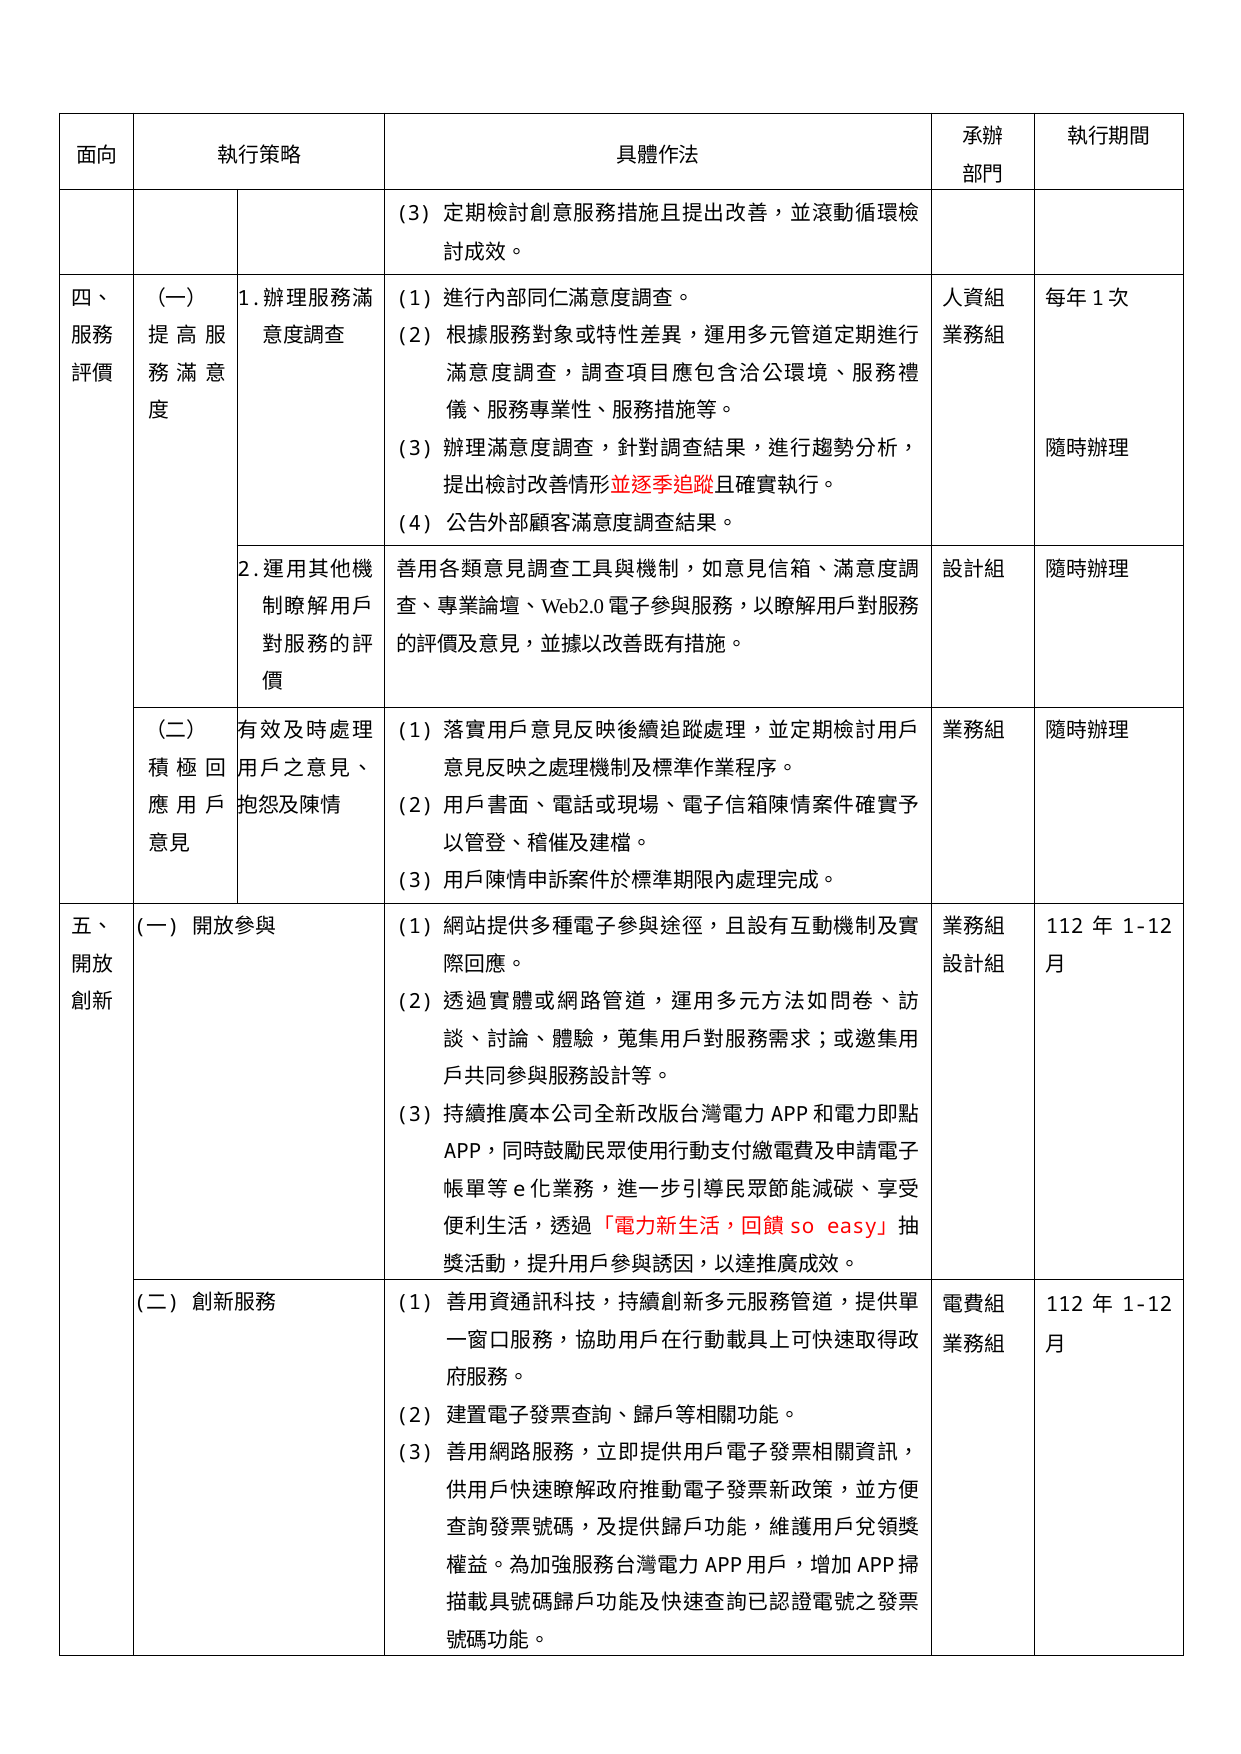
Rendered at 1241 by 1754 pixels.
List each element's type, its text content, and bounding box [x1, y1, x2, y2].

table_cell 2.運用其他機制瞭解用戶對服務的評價 [238, 546, 384, 707]
table_cell [238, 190, 384, 274]
table_header 承辦 部門 [932, 114, 1034, 189]
table_header 具體作法 [385, 114, 931, 189]
table_cell [60, 190, 133, 274]
table_cell [134, 190, 237, 274]
table_cell 進行內部同仁滿意度調查。 根據服務對象或特性差異，運用多元管道定期進行滿意度調查，調查項目應包含洽公環境、服務禮儀、服務專業性、服務措施等。 辦理滿意度調查，針對調查結果，進行趨勢分析，提出檢討改善情形並逐季追蹤且確實執行。 公告外部顧客滿意度調查結果。 [385, 275, 931, 545]
table_cell 建立內部常態服務精進運作機制，首長領導參與及成員投入服務創新精進；落實員工提案制度以深化量能。 鼓勵同仁提出具有標竿學習效益之創新服務，並建立獎勵機制。 定期檢討創意服務措施且提出改善，並滾動循環檢討成效。 [385, 190, 931, 274]
table_cell 電費組 業務組 [932, 1280, 1034, 1655]
table_cell 112年1-12月 [1035, 1280, 1183, 1655]
table_cell 1.辦理服務滿意度調查 [238, 275, 384, 545]
table_cell 善用各類意見調查工具與機制，如意見信箱、滿意度調查、專業論壇、Web2.0電子參與服務，以瞭解用戶對服務的評價及意見，並據以改善既有措施。 [385, 546, 931, 707]
table_cell 有效及時處理用戶之意見、抱怨及陳情 [238, 708, 384, 903]
table_cell 網站提供多種電子參與途徑，且設有互動機制及實際回應。 透過實體或網路管道，運用多元方法如問卷、訪談、討論、體驗，蒐集用戶對服務需求；或邀集用戶共同參與服務設計等。 持續推廣本公司全新改版台灣電力APP和電力即點APP，同時鼓勵民眾使用行動支付繳電費及申請電子帳單等e化業務，進一步引導民眾節能減碳、享受便利生活，透過「電力新生活，回饋so easy」抽獎活動，提升用戶參與誘因，以達推廣成效。 [385, 904, 931, 1279]
table_header 執行期間 [1035, 114, 1183, 189]
table_header 面向 [60, 114, 133, 189]
table_cell 每年1次 隨時辦理 [1035, 275, 1183, 545]
table_cell （一） 提高服務滿意度 [134, 275, 237, 707]
table_cell 設計組 [932, 546, 1034, 707]
table_cell 落實用戶意見反映後續追蹤處理，並定期檢討用戶意見反映之處理機制及標準作業程序。 用戶書面、電話或現場、電子信箱陳情案件確實予以管登、稽催及建檔。 用戶陳情申訴案件於標準期限內處理完成。 [385, 708, 931, 903]
table_cell 隨時辦理 [1035, 708, 1183, 903]
table_cell [932, 190, 1034, 274]
table_cell 業務組 [932, 708, 1034, 903]
table_cell 112年1-12月 [1035, 904, 1183, 1279]
table_cell 隨時辦理 [1035, 546, 1183, 707]
table_header 執行策略 [134, 114, 384, 189]
table_cell 開放參與 [134, 904, 384, 1279]
table_cell 人資組 業務組 [932, 275, 1034, 545]
table_cell 四、 服務評價 [60, 275, 133, 903]
table_cell （二） 積極回應用戶意見 [134, 708, 237, 903]
table_cell 五、開放創新 [60, 904, 133, 1655]
table_cell 創新服務 [134, 1280, 384, 1655]
table_cell 業務組 設計組 [932, 904, 1034, 1279]
table_cell [1035, 190, 1183, 274]
table_cell 善用資通訊科技，持續創新多元服務管道，提供單一窗口服務，協助用戶在行動載具上可快速取得政府服務。 建置電子發票查詢、歸戶等相關功能。 善用網路服務，立即提供用戶電子發票相關資訊，供用戶快速瞭解政府推動電子發票新政策，並方便查詢發票號碼，及提供歸戶功能，維護用戶兌領獎權益。為加強服務台灣電力APP用戶，增加APP掃描載具號碼歸戶功能及快速查詢已認證電號之發票號碼功能。 為提升用戶滿意度，配合財政部法令施行，擴大兌領獎單位為實體通路和統一發票兌獎APP之網路通路，用戶可持含有領獎收據欄位之載具號碼直接領獎。 為落實「關懷」經營理念，用戶繳費時可選擇欲捐贈之社福團體，即可捐贈電子發票，繳費也可做公益。 台灣電力APP將持續強化繳費、推播通知、停電報修、用電分析等服務，並從使用者角度以簡易、便捷等友善原則，建立售電系統整體行動化服務模式。 [385, 1280, 931, 1655]
